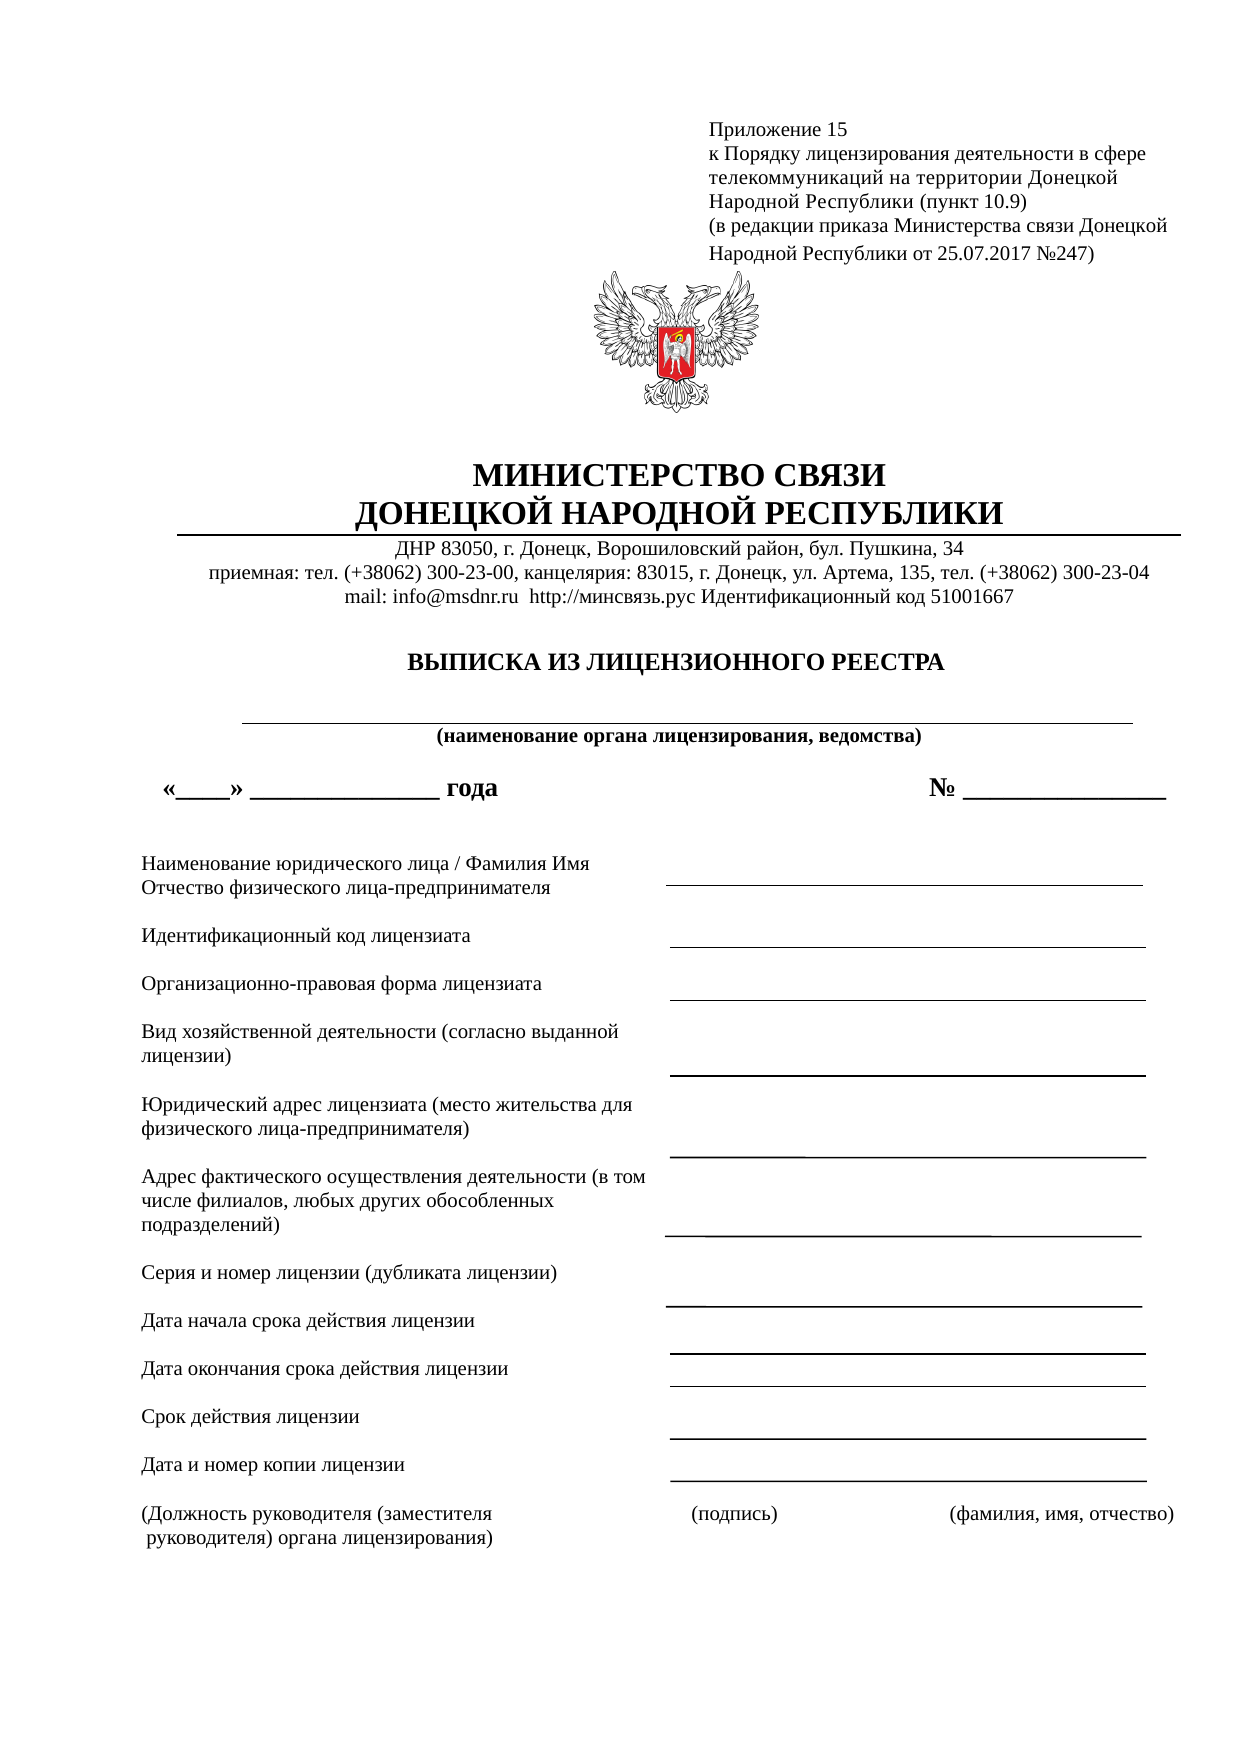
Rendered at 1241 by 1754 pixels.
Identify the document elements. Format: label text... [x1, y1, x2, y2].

text МИНИСТЕРСТВО СВЯЗИ [177, 455, 1181, 493]
table_header [664, 803, 1240, 851]
table_cell [664, 1356, 1240, 1404]
text Приложение 15 [709, 117, 1181, 141]
table_cell [105, 995, 130, 1091]
table_cell Наименование юридического лица / Фамилия Имя Отчество физического лица-предпринимателя Идентификационный код лицензиата Организационно-правовая форма лицензиата [130, 851, 664, 995]
table_cell [105, 1356, 130, 1404]
table_cell [664, 995, 1240, 1091]
table_header [565, 772, 904, 803]
table_cell Юридический адрес лицензиата (место жительства для физического лица-предпринимателя) Адрес фактического осуществления деятельности (в том числе филиалов, любых других обособленных подразделений) [130, 1091, 664, 1236]
table_cell [664, 851, 1240, 995]
table_header [130, 803, 664, 851]
table_cell [105, 1453, 130, 1501]
table_cell [105, 1404, 130, 1452]
text mail: info@msdnr.ru http://минсвязь.рус Идентификационный код 51001667 [177, 584, 1181, 608]
table_cell [105, 851, 130, 995]
table_cell Дата окончания срока действия лицензии [130, 1356, 664, 1404]
text (наименование органа лицензирования, ведомства) [177, 723, 1181, 747]
text ДОНЕЦКОЙ НАРОДНОЙ РЕСПУБЛИКИ [177, 493, 1181, 534]
table_cell [105, 1308, 130, 1356]
text приемная: тел. (+38062) 300-23-00, канцелярия: 83015, г. Донецк, ул. Артема, 135, тел. (+38062) 300-23-04 [177, 560, 1181, 584]
table_cell [664, 1404, 1240, 1452]
table_cell Дата начала срока действия лицензии [130, 1308, 664, 1356]
table_cell Срок действия лицензии [130, 1404, 664, 1452]
text ДНР 83050, г. Донецк, Ворошиловский район, бул. Пушкина, 34 [177, 536, 1181, 560]
table_header «____» ______________ года [107, 772, 565, 803]
table_cell [664, 1236, 1240, 1308]
table_cell [664, 1308, 1240, 1356]
table_cell [521, 1501, 630, 1569]
table_cell [105, 1501, 130, 1569]
text ВЫПИСКА ИЗ ЛИЦЕНЗИОННОГО РЕЕСТРА [177, 647, 1181, 675]
table_cell (подпись) (фамилия, имя, отчество) [664, 1501, 1240, 1569]
table_cell Дата и номер копии лицензии [130, 1453, 664, 1501]
table_cell [664, 1091, 1240, 1236]
picture [593, 271, 759, 413]
table_cell [105, 1236, 130, 1308]
table_cell [630, 1501, 664, 1569]
table_cell Вид хозяйственной деятельности (согласно выданной лицензии) [130, 995, 664, 1091]
table_cell (Должность руководителя (заместителя руководителя) органа лицензирования) [130, 1501, 521, 1569]
table_cell Серия и номер лицензии (дубликата лицензии) [130, 1236, 664, 1308]
table_header № _______________ [904, 772, 1240, 803]
text к Порядку лицензирования деятельности в сфере телекоммуникаций на территории Донецкой Народной Республики (пункт 10.9) [709, 141, 1181, 213]
table_cell [664, 1453, 1240, 1501]
table_header [105, 803, 130, 851]
table_cell [105, 1091, 130, 1236]
text (в редакции приказа Министерства связи Донецкой Народной Республики от 25.07.2017 №247) [709, 213, 1181, 265]
